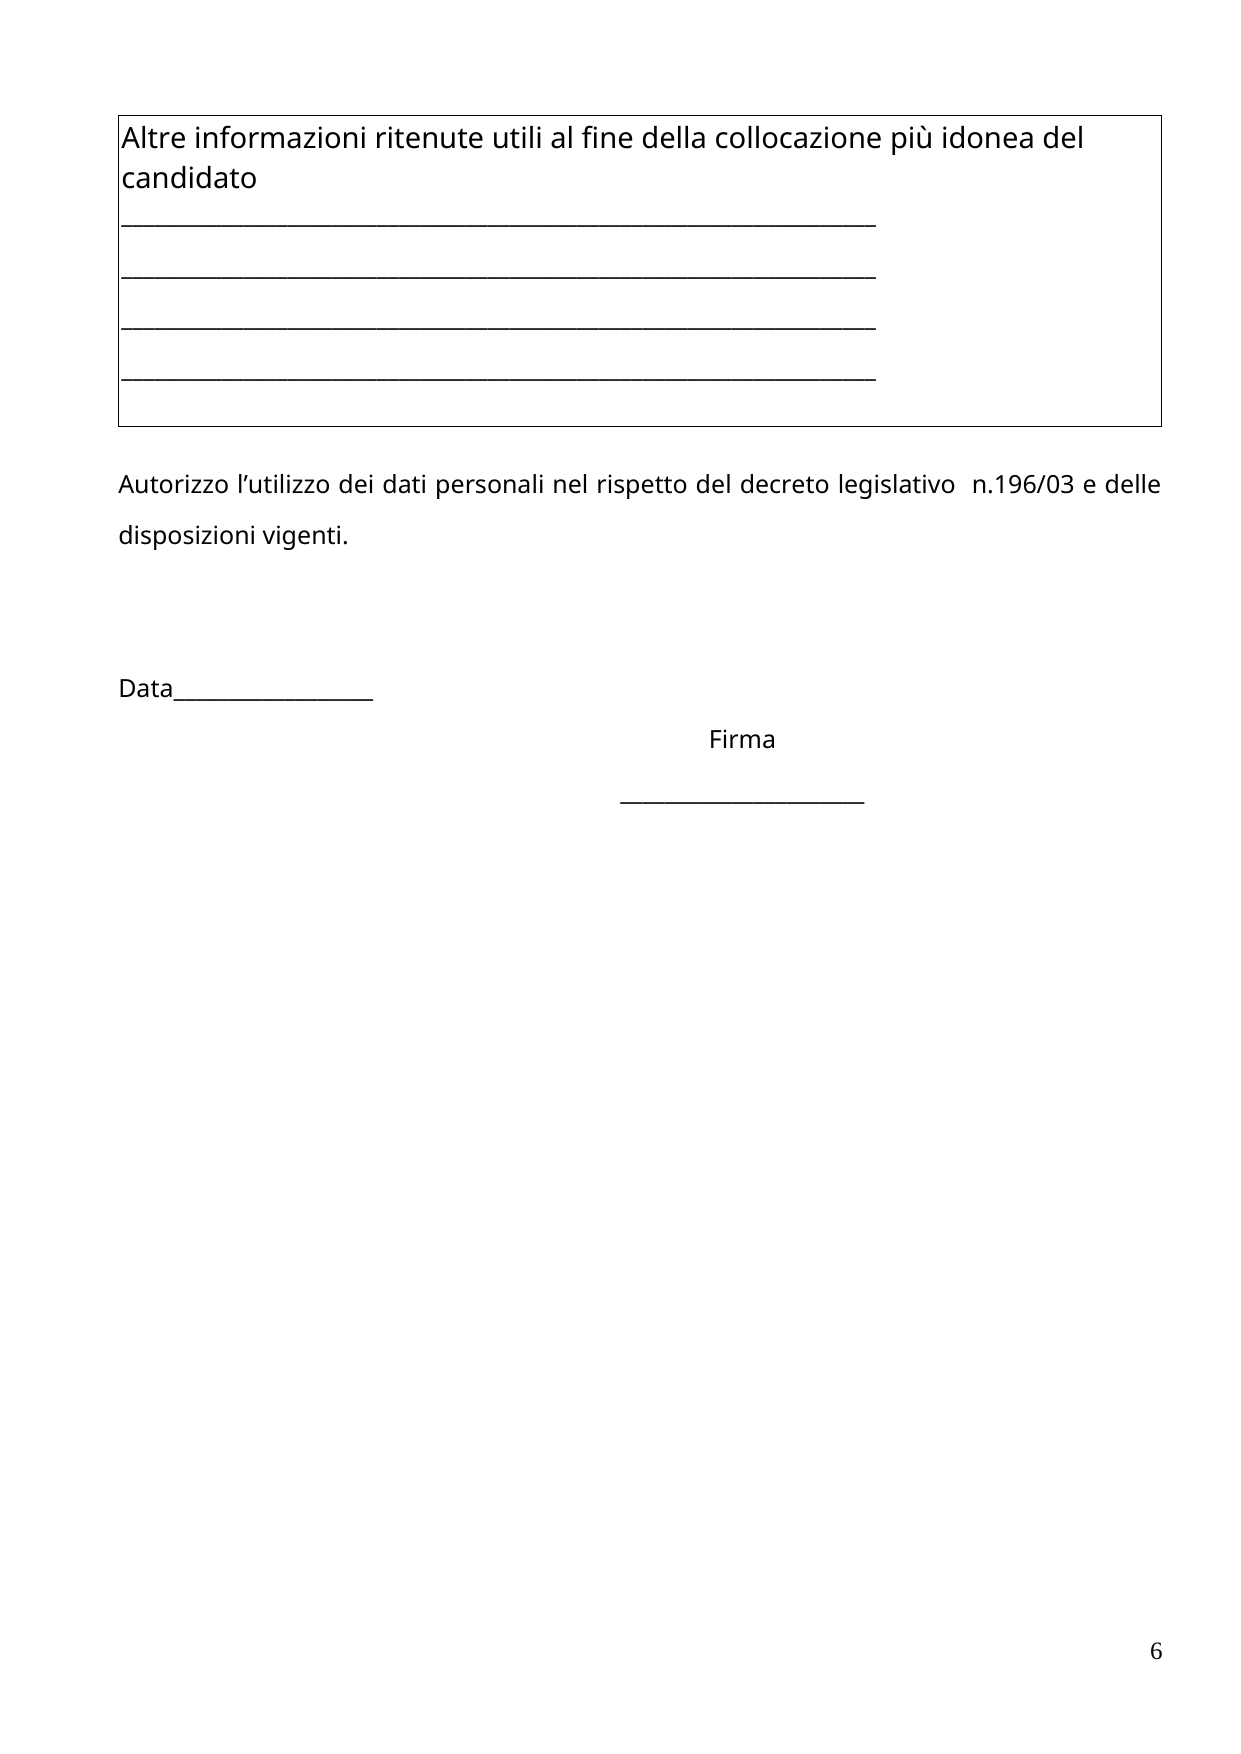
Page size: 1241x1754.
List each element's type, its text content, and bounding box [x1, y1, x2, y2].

text ____________________________________________________________________ [119, 194, 1161, 231]
text Data__________________ [118, 671, 1162, 705]
text ____________________________________________________________________ [119, 347, 1161, 384]
text ____________________________________________________________________ [119, 245, 1161, 282]
text Firma [709, 722, 1162, 756]
text ______________________ [620, 773, 1162, 807]
text Altre informazioni ritenute utili al fine della collocazione più idonea del candidato [119, 116, 1161, 194]
text ____________________________________________________________________ [119, 296, 1161, 333]
text Autorizzo l’utilizzo dei dati personali nel rispetto del decreto legislativo n.196/03 e delle disposizioni vigenti. [118, 467, 1162, 552]
